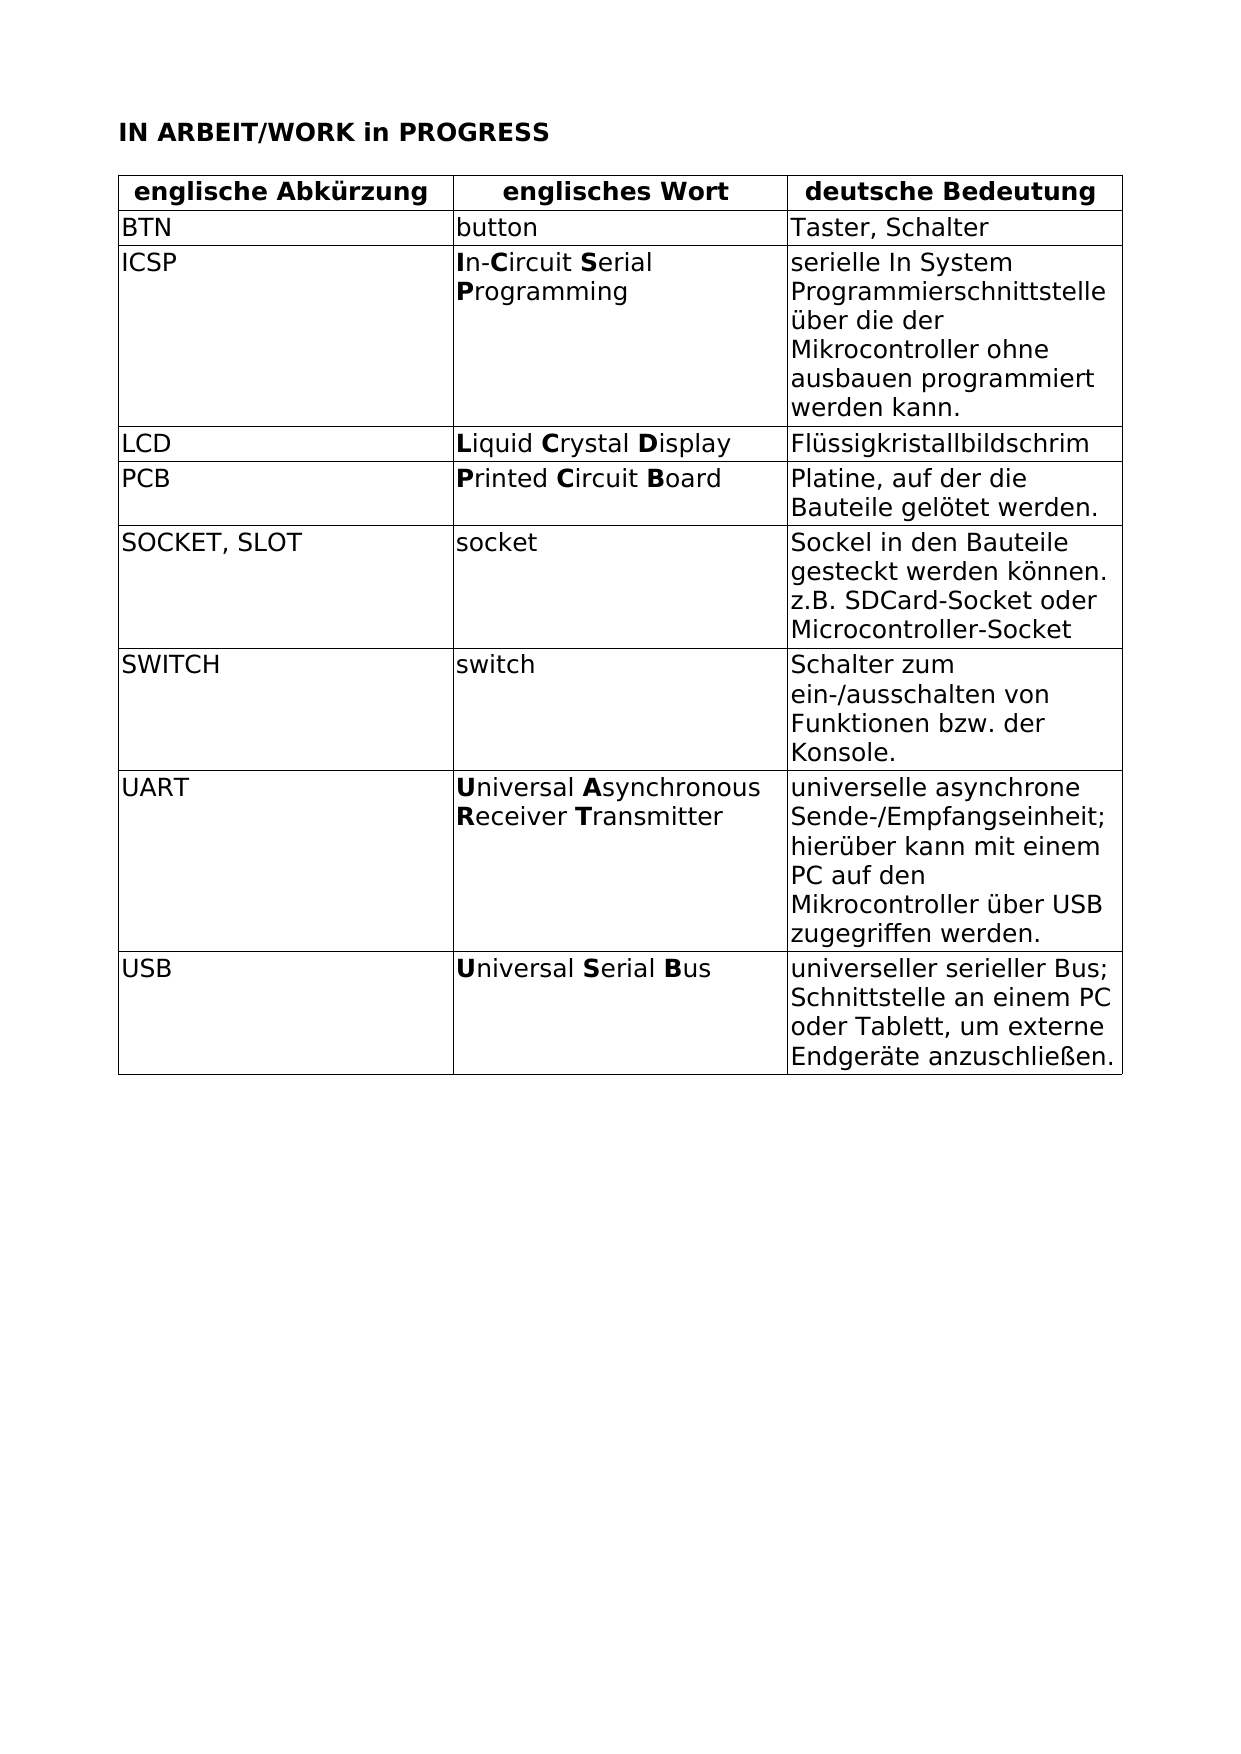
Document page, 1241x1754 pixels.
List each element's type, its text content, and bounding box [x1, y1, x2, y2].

table_cell Schalter zum ein-/ausschalten von Funktionen bzw. der Konsole. [788, 649, 1122, 770]
table_cell Platine, auf der die Bauteile gelötet werden. [788, 462, 1122, 525]
table_cell Sockel in den Bauteile gesteckt werden können. z.B. SDCard-Socket oder Microcontroller-Socket [788, 526, 1122, 648]
table_cell BTN [119, 211, 453, 245]
table_cell SOCKET, SLOT [119, 526, 453, 648]
table_cell ICSP [119, 246, 453, 426]
table_cell In-Circuit Serial Programming [454, 246, 787, 426]
table_cell UART [119, 771, 453, 951]
table_cell socket [454, 526, 787, 648]
table_header deutsche Bedeutung [788, 176, 1122, 210]
text IN ARBEIT/WORK in PROGRESS [118, 118, 1122, 147]
table_cell universeller serieller Bus; Schnittstelle an einem PC oder Tablett, um externe Endgeräte anzuschließen. [788, 952, 1122, 1074]
table_cell Flüssigkristallbildschrim [788, 427, 1122, 461]
table_header englische Abkürzung [119, 176, 453, 210]
table_cell button [454, 211, 787, 245]
table_cell USB [119, 952, 453, 1074]
table_cell Liquid Crystal Display [454, 427, 787, 461]
table_cell Printed Circuit Board [454, 462, 787, 525]
table_cell switch [454, 649, 787, 770]
table_cell universelle asynchrone Sende-/Empfangseinheit; hierüber kann mit einem PC auf den Mikrocontroller über USB zugegriffen werden. [788, 771, 1122, 951]
table_cell Universal Asynchronous Receiver Transmitter [454, 771, 787, 951]
table_cell Taster, Schalter [788, 211, 1122, 245]
table_header englisches Wort [454, 176, 787, 210]
table_cell LCD [119, 427, 453, 461]
table_cell Universal Serial Bus [454, 952, 787, 1074]
table_cell SWITCH [119, 649, 453, 770]
table_cell serielle In System Programmierschnittstelle über die der Mikrocontroller ohne ausbauen programmiert werden kann. [788, 246, 1122, 426]
table_cell PCB [119, 462, 453, 525]
